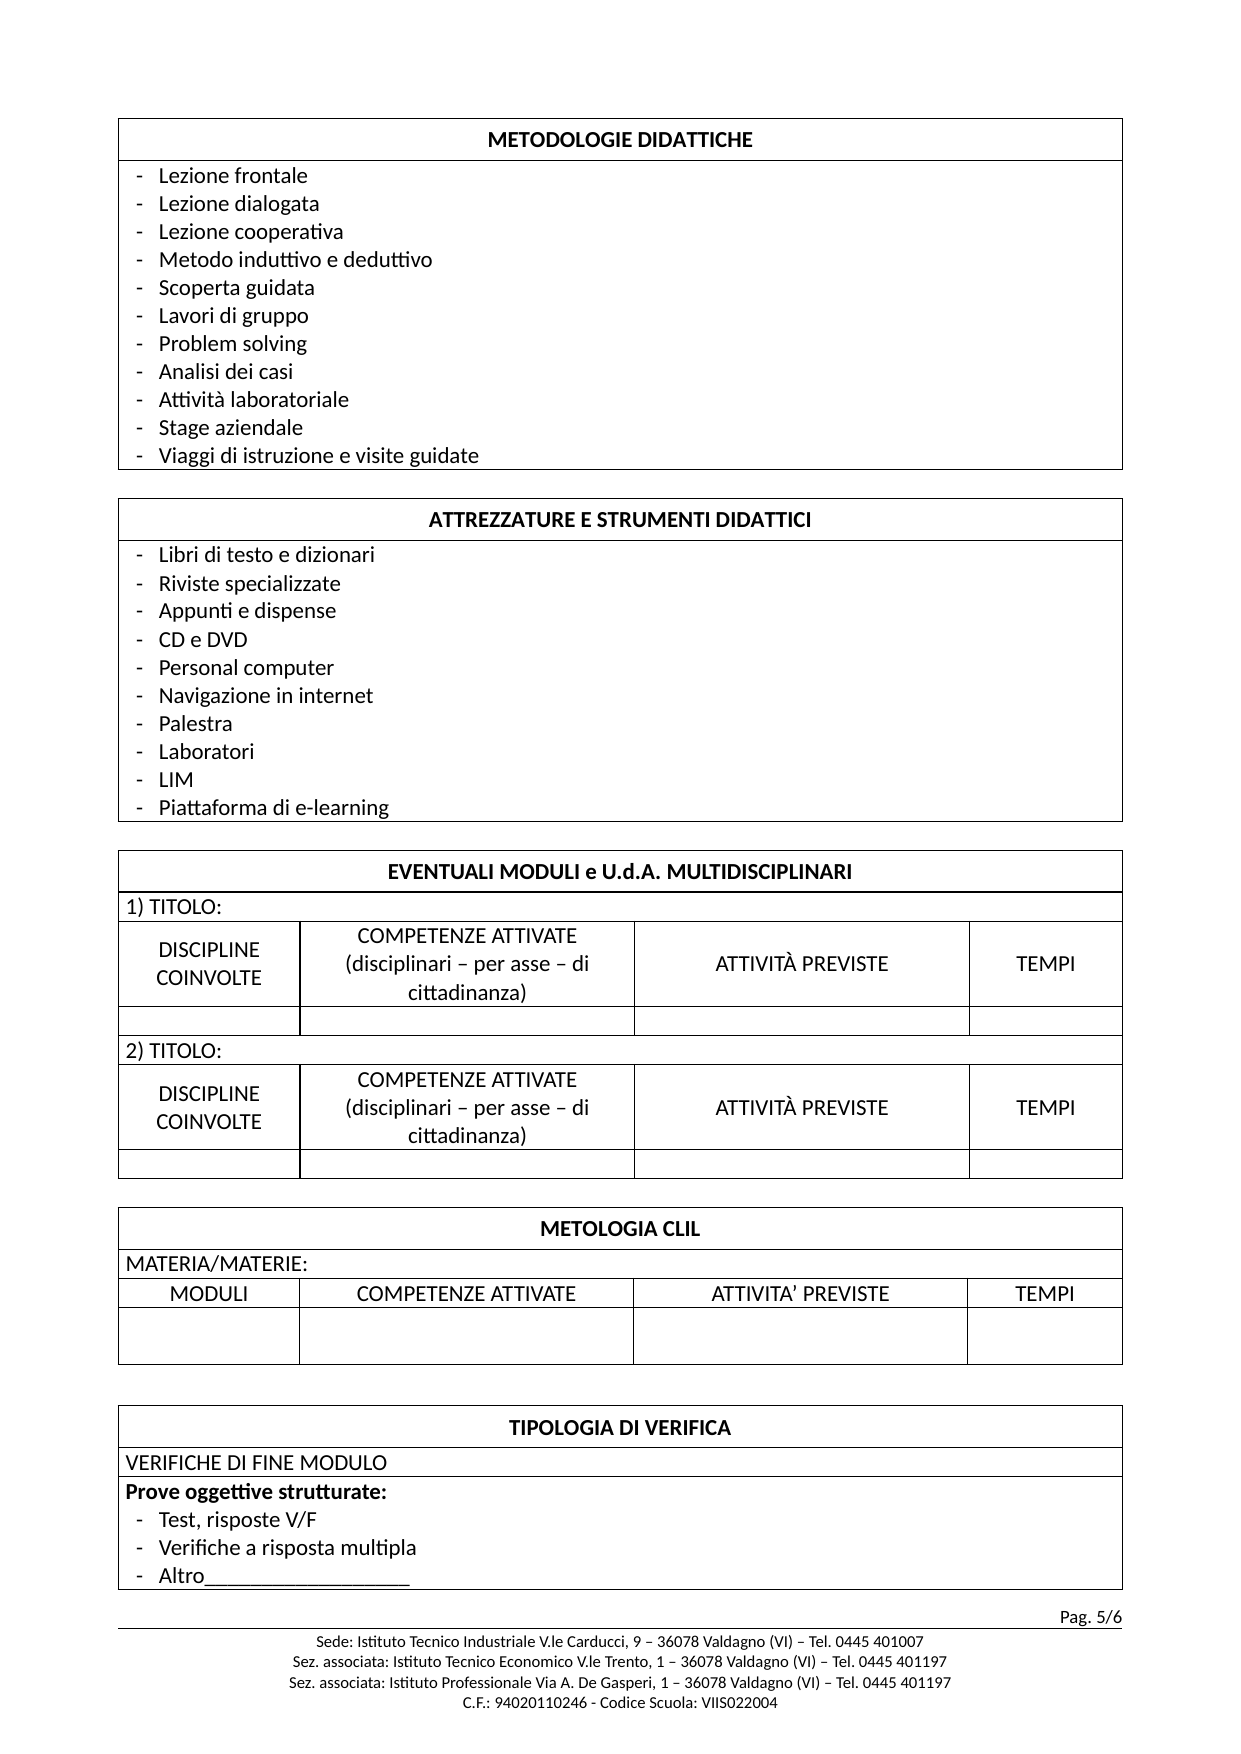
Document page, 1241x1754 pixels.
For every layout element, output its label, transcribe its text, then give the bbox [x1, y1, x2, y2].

table_cell VERIFICHE DI FINE MODULO [119, 1448, 1122, 1476]
table_cell MODULI [119, 1279, 299, 1307]
table_cell [300, 1308, 633, 1364]
table_cell COMPETENZE ATTIVATE (disciplinari – per asse – di cittadinanza) [301, 922, 634, 1006]
table_header METODOLOGIE DIDATTICHE [119, 119, 1122, 160]
table_cell [119, 1308, 299, 1364]
table_cell 1) TITOLO: [119, 893, 1122, 921]
table_cell MATERIA/MATERIE: [119, 1250, 1122, 1278]
table_cell ATTIVITÀ PREVISTE [635, 922, 969, 1006]
table_cell Lezione frontale Lezione dialogata Lezione cooperativa Metodo induttivo e deduttivo Scoperta guidata Lavori di gruppo Problem solving Analisi dei casi Attività laboratoriale Stage aziendale Viaggi di istruzione e visite guidate [119, 161, 1122, 469]
table_header TIPOLOGIA DI VERIFICA [119, 1406, 1122, 1447]
table_cell [119, 1150, 299, 1178]
table_cell 2) TITOLO: [119, 1036, 1122, 1064]
table_cell COMPETENZE ATTIVATE (disciplinari – per asse – di cittadinanza) [301, 1065, 634, 1149]
table_cell TEMPI [970, 1065, 1122, 1149]
table_header ATTREZZATURE E STRUMENTI DIDATTICI [119, 499, 1122, 539]
table_cell [970, 1007, 1122, 1035]
table_cell [301, 1150, 634, 1178]
table_cell DISCIPLINE COINVOLTE [119, 1065, 299, 1149]
table_cell ATTIVITÀ PREVISTE [635, 1065, 969, 1149]
table_cell TEMPI [968, 1279, 1122, 1307]
table_cell [635, 1150, 969, 1178]
table_cell [635, 1007, 969, 1035]
table_cell [301, 1007, 634, 1035]
table_header EVENTUALI MODULI e U.d.A. MULTIDISCIPLINARI [119, 851, 1122, 891]
table_cell COMPETENZE ATTIVATE [300, 1279, 633, 1307]
table_cell ATTIVITA’ PREVISTE [634, 1279, 967, 1307]
table_cell Prove oggettive strutturate: Test, risposte V/F Verifiche a risposta multipla Altro__________________ [119, 1477, 1122, 1589]
table_cell [119, 1007, 299, 1035]
table_cell [970, 1150, 1122, 1178]
table_cell [634, 1308, 967, 1364]
table_cell Libri di testo e dizionari Riviste specializzate Appunti e dispense CD e DVD Personal computer Navigazione in internet Palestra Laboratori LIM Piattaforma di e-learning [119, 541, 1122, 821]
table_header METOLOGIA CLIL [119, 1208, 1122, 1248]
table_cell DISCIPLINE COINVOLTE [119, 922, 299, 1006]
table_cell [968, 1308, 1122, 1364]
table_cell TEMPI [970, 922, 1122, 1006]
